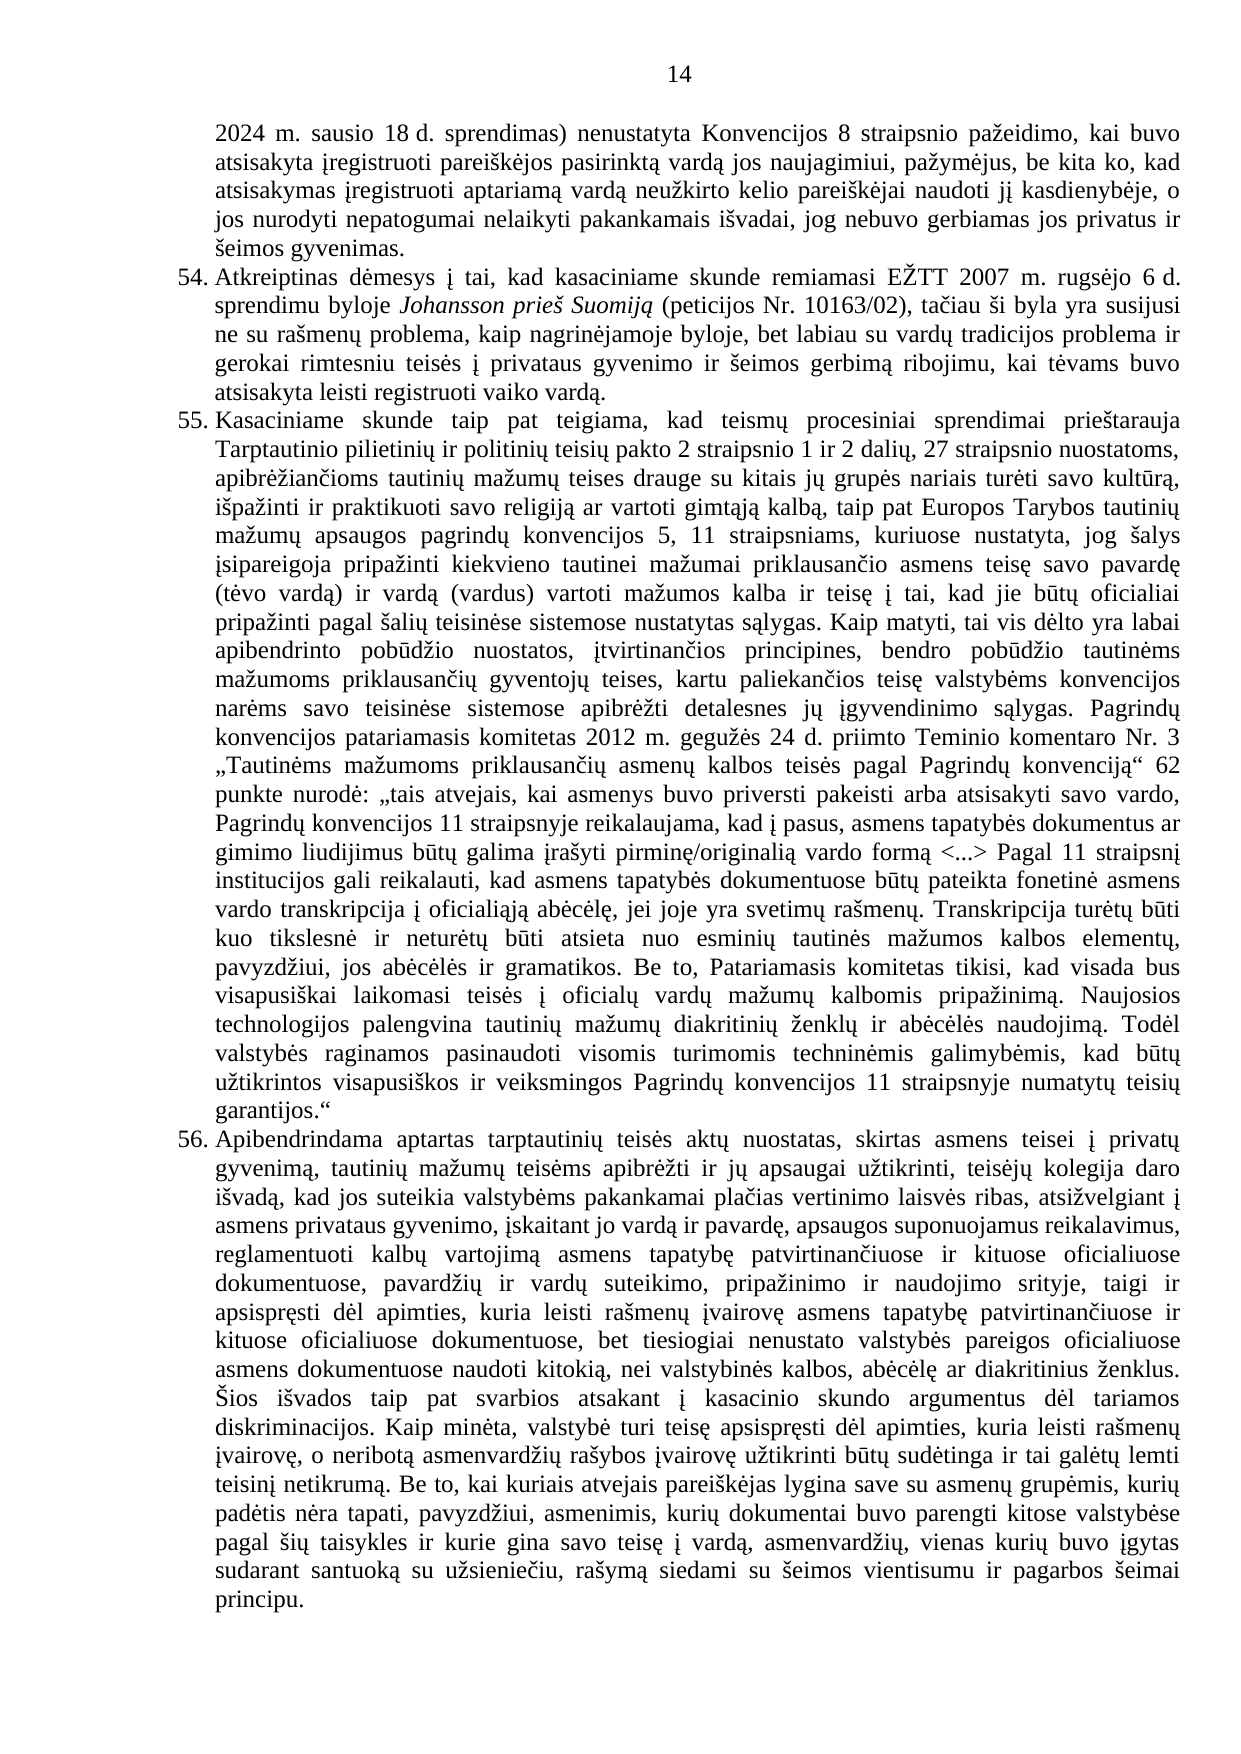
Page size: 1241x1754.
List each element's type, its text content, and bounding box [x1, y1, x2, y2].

text 2024 m. sausio 18 d. sprendimas) nenustatyta Konvencijos 8 straipsnio pažeidimo, kai buvo atsisakyta įregistruoti pareiškėjos pasirinktą vardą jos naujagimiui, pažymėjus, be kita ko, kad atsisakymas įregistruoti aptariamą vardą neužkirto kelio pareiškėjai naudoti jį kasdienybėje, o jos nurodyti nepatogumai nelaikyti pakankamais išvadai, jog nebuvo gerbiamas jos privatus ir šeimos gyvenimas. [177, 118, 1181, 262]
text 54. Atkreiptinas dėmesys į tai, kad kasaciniame skunde remiamasi EŽTT 2007 m. rugsėjo 6 d. sprendimu byloje Johansson prieš Suomiją (peticijos Nr. 10163/02), tačiau ši byla yra susijusi ne su rašmenų problema, kaip nagrinėjamoje byloje, bet labiau su vardų tradicijos problema ir gerokai rimtesniu teisės į privataus gyvenimo ir šeimos gerbimą ribojimu, kai tėvams buvo atsisakyta leisti registruoti vaiko vardą. [177, 262, 1181, 406]
text 56. Apibendrindama aptartas tarptautinių teisės aktų nuostatas, skirtas asmens teisei į privatų gyvenimą, tautinių mažumų teisėms apibrėžti ir jų apsaugai užtikrinti, teisėjų kolegija daro išvadą, kad jos suteikia valstybėms pakankamai plačias vertinimo laisvės ribas, atsižvelgiant į asmens privataus gyvenimo, įskaitant jo vardą ir pavardę, apsaugos suponuojamus reikalavimus, reglamentuoti kalbų vartojimą asmens tapatybę patvirtinančiuose ir kituose oficialiuose dokumentuose, pavardžių ir vardų suteikimo, pripažinimo ir naudojimo srityje, taigi ir apsispręsti dėl apimties, kuria leisti rašmenų įvairovę asmens tapatybę patvirtinančiuose ir kituose oficialiuose dokumentuose, bet tiesiogiai nenustato valstybės pareigos oficialiuose asmens dokumentuose naudoti kitokią, nei valstybinės kalbos, abėcėlę ar diakritinius ženklus. Šios išvados taip pat svarbios atsakant į kasacinio skundo argumentus dėl tariamos diskriminacijos. Kaip minėta, valstybė turi teisę apsispręsti dėl apimties, kuria leisti rašmenų įvairovę, o neribotą asmenvardžių rašybos įvairovę užtikrinti būtų sudėtinga ir tai galėtų lemti teisinį netikrumą. Be to, kai kuriais atvejais pareiškėjas lygina save su asmenų grupėmis, kurių padėtis nėra tapati, pavyzdžiui, asmenimis, kurių dokumentai buvo parengti kitose valstybėse pagal šių taisykles ir kurie gina savo teisę į vardą, asmenvardžių, vienas kurių buvo įgytas sudarant santuoką su užsieniečiu, rašymą siedami su šeimos vientisumu ir pagarbos šeimai principu. [177, 1124, 1181, 1613]
text 55. Kasaciniame skunde taip pat teigiama, kad teismų procesiniai sprendimai prieštarauja Tarptautinio pilietinių ir politinių teisių pakto 2 straipsnio 1 ir 2 dalių, 27 straipsnio nuostatoms, apibrėžiančioms tautinių mažumų teises drauge su kitais jų grupės nariais turėti savo kultūrą, išpažinti ir praktikuoti savo religiją ar vartoti gimtąją kalbą, taip pat Europos Tarybos tautinių mažumų apsaugos pagrindų konvencijos 5, 11 straipsniams, kuriuose nustatyta, jog šalys įsipareigoja pripažinti kiekvieno tautinei mažumai priklausančio asmens teisę savo pavardę (tėvo vardą) ir vardą (vardus) vartoti mažumos kalba ir teisę į tai, kad jie būtų oficialiai pripažinti pagal šalių teisinėse sistemose nustatytas sąlygas. Kaip matyti, tai vis dėlto yra labai apibendrinto pobūdžio nuostatos, įtvirtinančios principines, bendro pobūdžio tautinėms mažumoms priklausančių gyventojų teises, kartu paliekančios teisę valstybėms konvencijos narėms savo teisinėse sistemose apibrėžti detalesnes jų įgyvendinimo sąlygas. Pagrindų konvencijos patariamasis komitetas 2012 m. gegužės 24 d. priimto Teminio komentaro Nr. 3 „Tautinėms mažumoms priklausančių asmenų kalbos teisės pagal Pagrindų konvenciją“ 62 punkte nurodė: „tais atvejais, kai asmenys buvo priversti pakeisti arba atsisakyti savo vardo, Pagrindų konvencijos 11 straipsnyje reikalaujama, kad į pasus, asmens tapatybės dokumentus ar gimimo liudijimus būtų galima įrašyti pirminę/originalią vardo formą <...> Pagal 11 straipsnį institucijos gali reikalauti, kad asmens tapatybės dokumentuose būtų pateikta fonetinė asmens vardo transkripcija į oficialiąją abėcėlę, jei joje yra svetimų rašmenų. Transkripcija turėtų būti kuo tikslesnė ir neturėtų būti atsieta nuo esminių tautinės mažumos kalbos elementų, pavyzdžiui, jos abėcėlės ir gramatikos. Be to, Patariamasis komitetas tikisi, kad visada bus visapusiškai laikomasi teisės į oficialų vardų mažumų kalbomis pripažinimą. Naujosios technologijos palengvina tautinių mažumų diakritinių ženklų ir abėcėlės naudojimą. Todėl valstybės raginamos pasinaudoti visomis turimomis techninėmis galimybėmis, kad būtų užtikrintos visapusiškos ir veiksmingos Pagrindų konvencijos 11 straipsnyje numatytų teisių garantijos.“ [177, 406, 1181, 1124]
